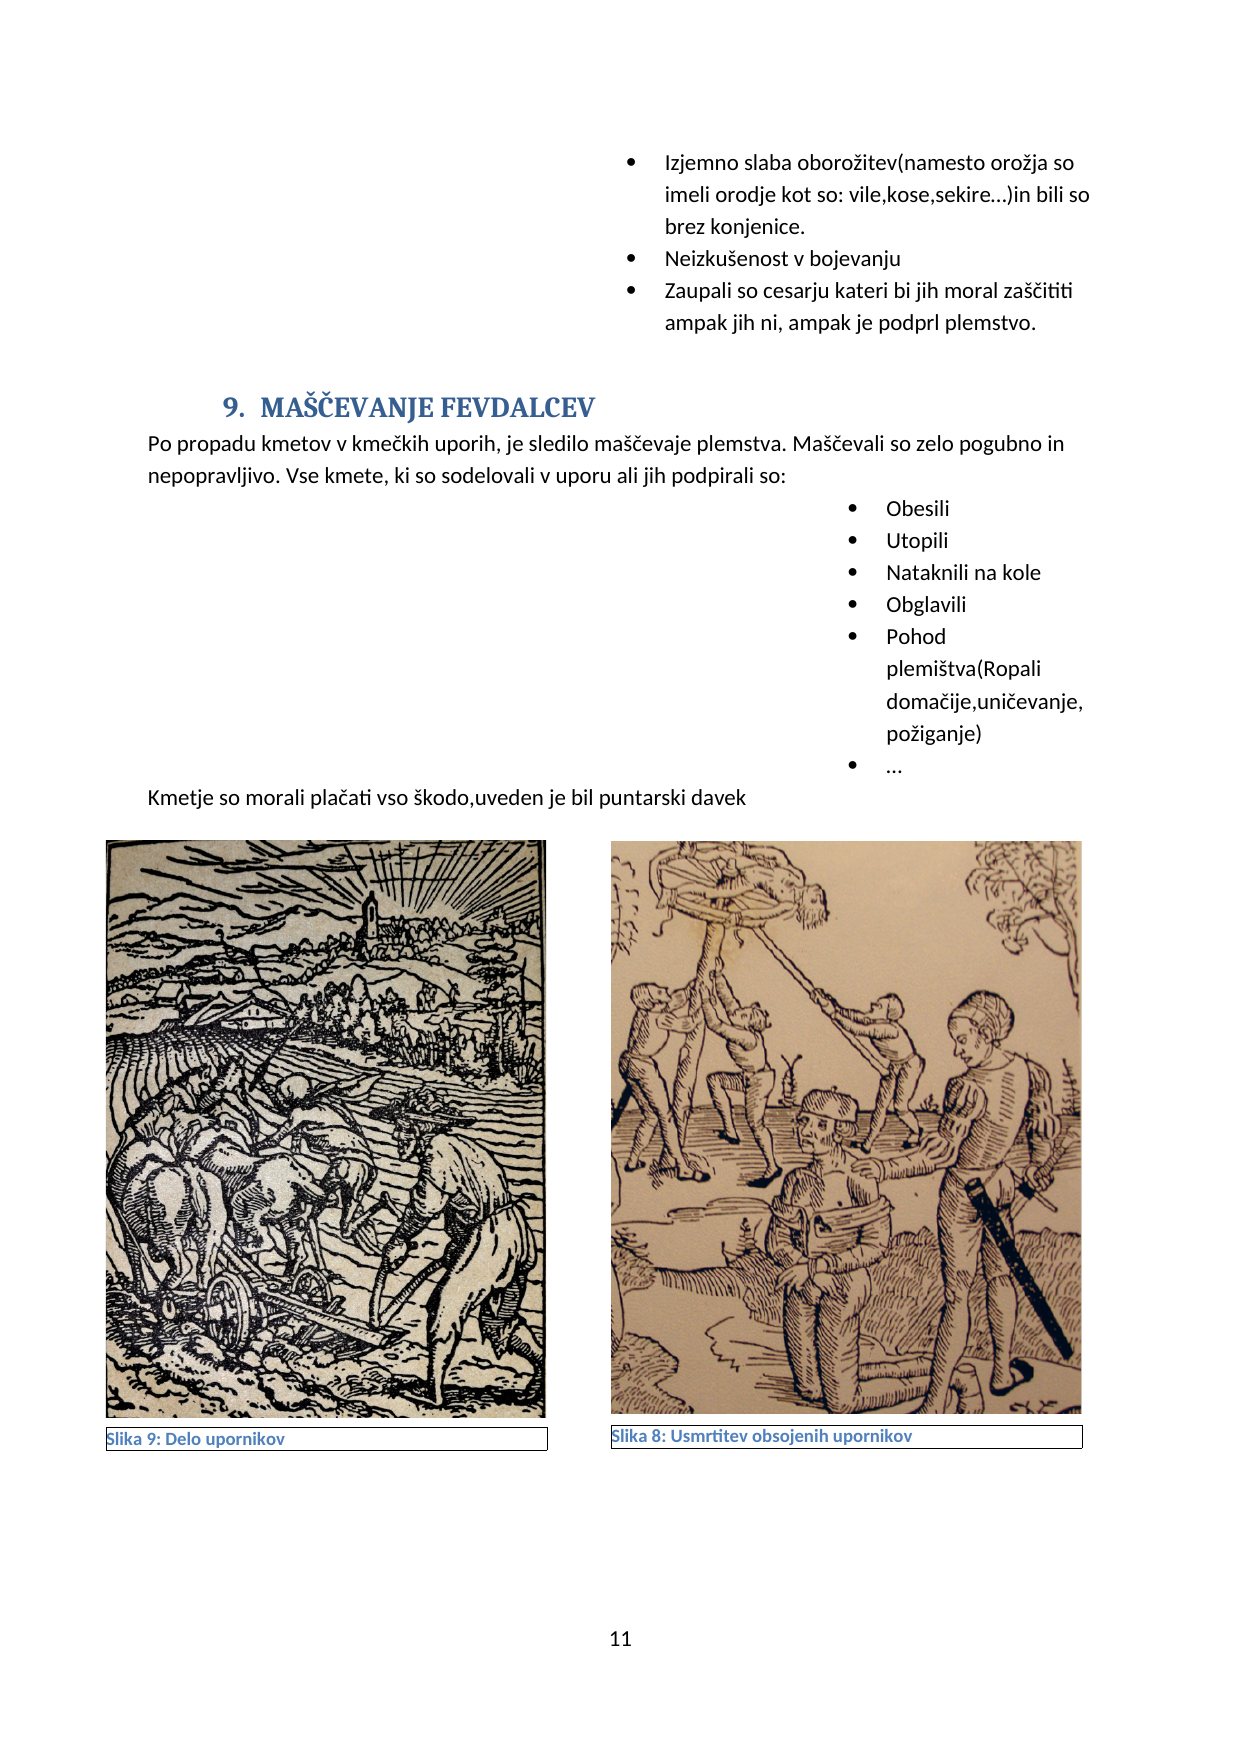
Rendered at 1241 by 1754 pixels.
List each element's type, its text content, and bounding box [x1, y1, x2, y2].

list Kmetje so morali plačati vso škodo,uveden je bil puntarski davek [148, 783, 1093, 811]
list Pohod plemištva(Ropali domačije,uničevanje,požiganje) [849, 622, 1093, 747]
list Obesili [849, 494, 1093, 522]
text Po propadu kmetov v kmečkih uporih, je sledilo maščevaje plemstva. Maščevali so zelo pogubno in nepopravljivo. Vse kmete, ki so sodelovali v uporu ali jih podpirali so: [148, 429, 1093, 489]
subtitle MAŠČEVANJE FEVDALCEV [223, 391, 1093, 424]
list Obglavili [849, 590, 1093, 618]
list … [849, 751, 1093, 779]
list Neizkušenost v bojevanju [627, 244, 1093, 272]
list Izjemno slaba oborožitev(namesto orožja so imeli orodje kot so: vile,kose,sekire…)in bili so brez konjenice. [627, 148, 1093, 240]
list Zaupali so cesarju kateri bi jih moral zaščititi ampak jih ni, ampak je podprl plemstvo. [627, 276, 1093, 337]
text Slika 9: Delo upornikov [107, 1428, 547, 1450]
text Slika 8: Usmrtitev obsojenih upornikov [612, 1426, 1082, 1447]
list Nataknili na kole [849, 558, 1093, 586]
list Utopili [849, 526, 1093, 554]
picture [610, 840, 1082, 1416]
picture [105, 840, 548, 1418]
